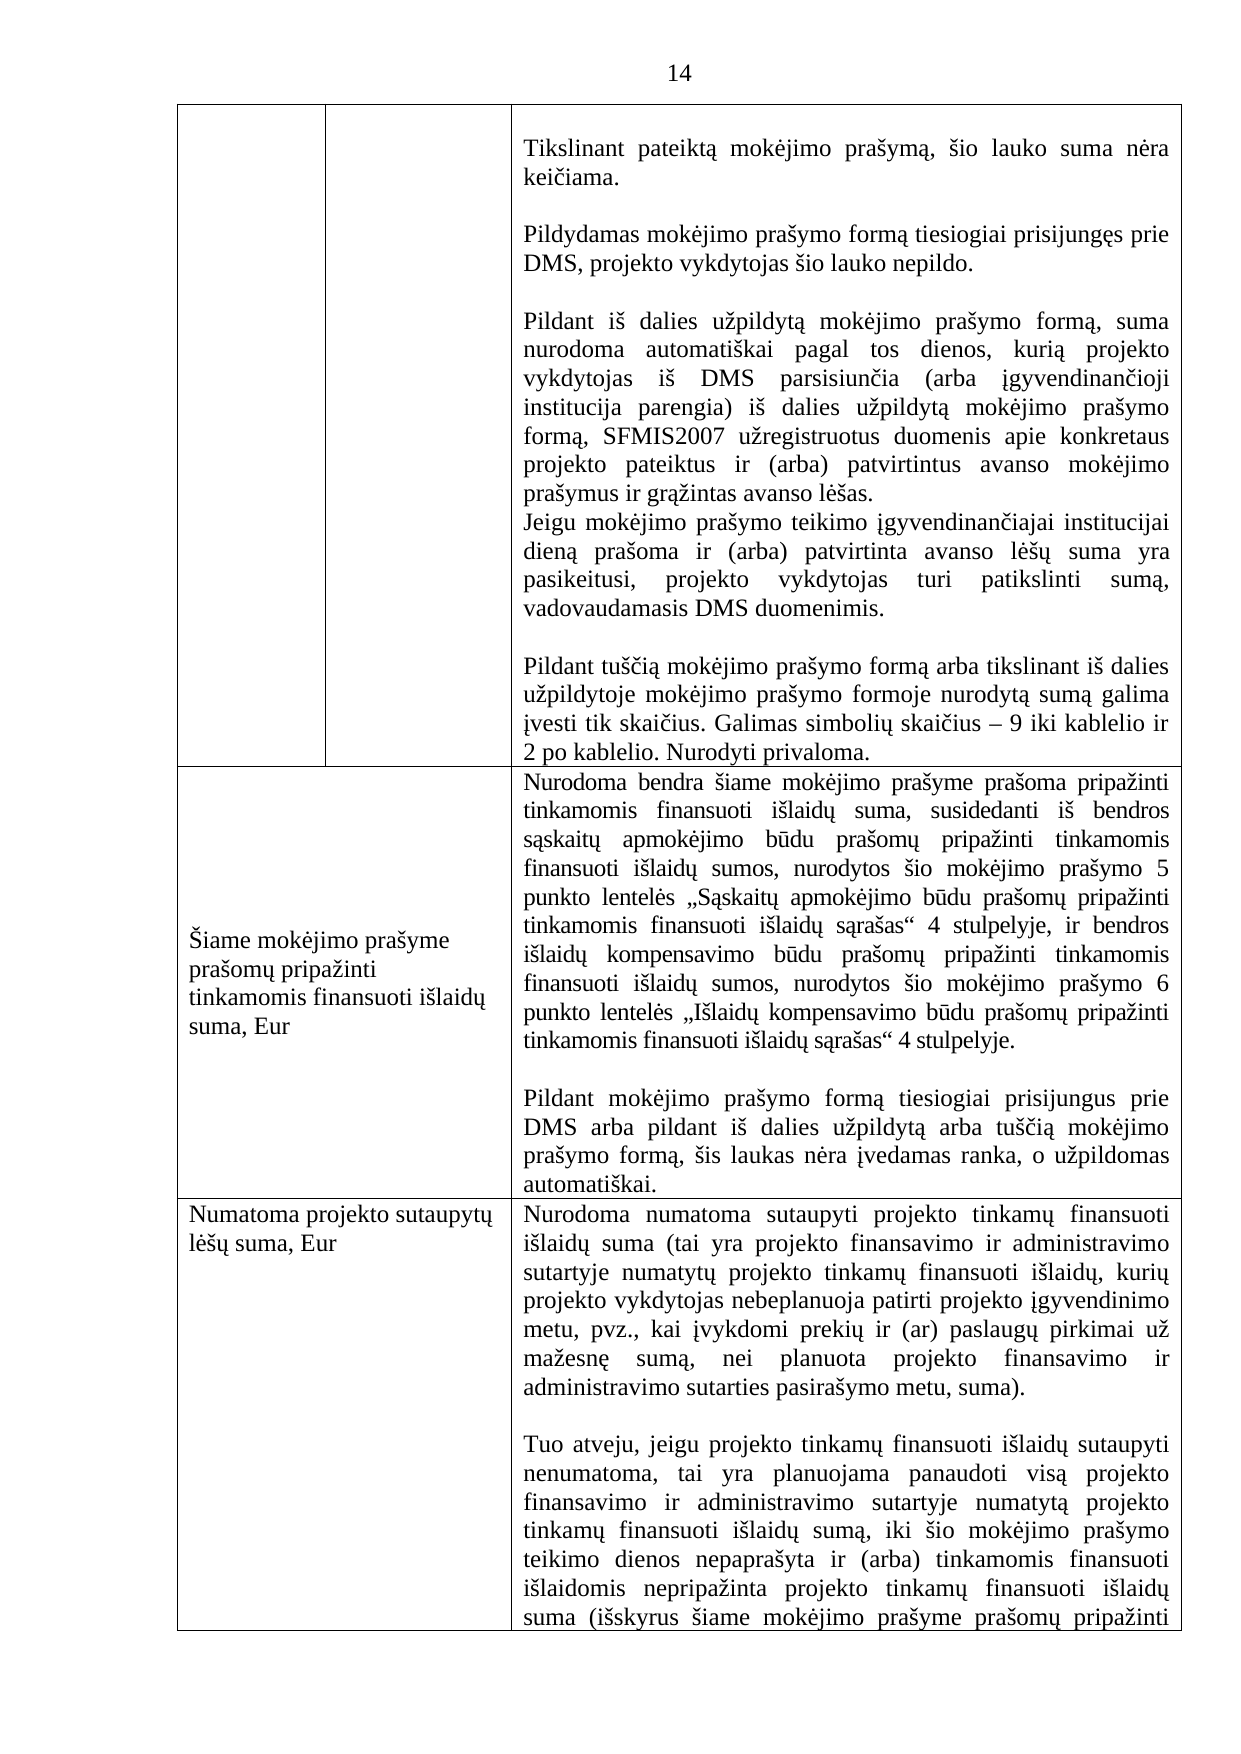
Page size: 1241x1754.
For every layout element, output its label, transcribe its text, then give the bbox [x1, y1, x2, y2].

table_cell [326, 105, 511, 766]
table_cell Tikslinant pateiktą mokėjimo prašymą, šio lauko suma nėra keičiama. Pildydamas mokėjimo prašymo formą tiesiogiai prisijungęs prie DMS, projekto vykdytojas šio lauko nepildo. Pildant iš dalies užpildytą mokėjimo prašymo formą, suma nurodoma automatiškai pagal tos dienos, kurią projekto vykdytojas iš DMS parsisiunčia (arba įgyvendinančioji institucija parengia) iš dalies užpildytą mokėjimo prašymo formą, SFMIS2007 užregistruotus duomenis apie konkretaus projekto pateiktus ir (arba) patvirtintus avanso mokėjimo prašymus ir grąžintas avanso lėšas. Jeigu mokėjimo prašymo teikimo įgyvendinančiajai institucijai dieną prašoma ir (arba) patvirtinta avanso lėšų suma yra pasikeitusi, projekto vykdytojas turi patikslinti sumą, vadovaudamasis DMS duomenimis. Pildant tuščią mokėjimo prašymo formą arba tikslinant iš dalies užpildytoje mokėjimo prašymo formoje nurodytą sumą galima įvesti tik skaičius. Galimas simbolių skaičius – 9 iki kablelio ir 2 po kablelio. Nurodyti privaloma. [512, 105, 1181, 766]
table_cell [178, 105, 325, 766]
table_cell Numatoma projekto sutaupytų lėšų suma, Eur [178, 1199, 511, 1630]
table_cell Nurodoma bendra šiame mokėjimo prašyme prašoma pripažinti tinkamomis finansuoti išlaidų suma, susidedanti iš bendros sąskaitų apmokėjimo būdu prašomų pripažinti tinkamomis finansuoti išlaidų sumos, nurodytos šio mokėjimo prašymo 5 punkto lentelės „Sąskaitų apmokėjimo būdu prašomų pripažinti tinkamomis finansuoti išlaidų sąrašas“ 4 stulpelyje, ir bendros išlaidų kompensavimo būdu prašomų pripažinti tinkamomis finansuoti išlaidų sumos, nurodytos šio mokėjimo prašymo 6 punkto lentelės „Išlaidų kompensavimo būdu prašomų pripažinti tinkamomis finansuoti išlaidų sąrašas“ 4 stulpelyje. Pildant mokėjimo prašymo formą tiesiogiai prisijungus prie DMS arba pildant iš dalies užpildytą arba tuščią mokėjimo prašymo formą, šis laukas nėra įvedamas ranka, o užpildomas automatiškai. [512, 767, 1181, 1198]
table_cell Nurodoma numatoma sutaupyti projekto tinkamų finansuoti išlaidų suma (tai yra projekto finansavimo ir administravimo sutartyje numatytų projekto tinkamų finansuoti išlaidų, kurių projekto vykdytojas nebeplanuoja patirti projekto įgyvendinimo metu, pvz., kai įvykdomi prekių ir (ar) paslaugų pirkimai už mažesnę sumą, nei planuota projekto finansavimo ir administravimo sutarties pasirašymo metu, suma). Tuo atveju, jeigu projekto tinkamų finansuoti išlaidų sutaupyti nenumatoma, tai yra planuojama panaudoti visą projekto finansavimo ir administravimo sutartyje numatytą projekto tinkamų finansuoti išlaidų sumą, iki šio mokėjimo prašymo teikimo dienos nepaprašyta ir (arba) tinkamomis finansuoti išlaidomis nepripažinta projekto tinkamų finansuoti išlaidų suma (išskyrus šiame mokėjimo prašyme prašomų pripažinti [512, 1199, 1181, 1630]
table_cell Šiame mokėjimo prašyme prašomų pripažinti tinkamomis finansuoti išlaidų suma, Eur [178, 767, 511, 1198]
